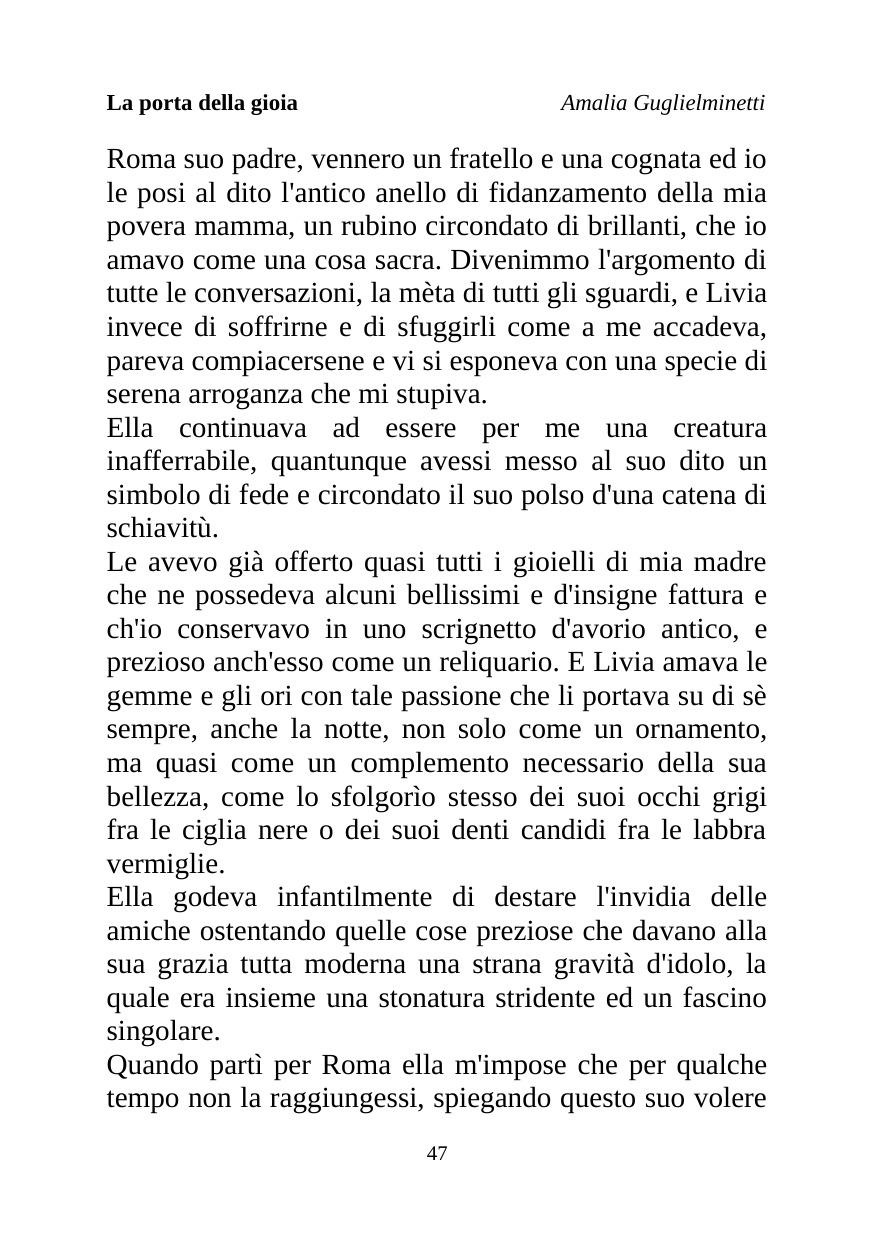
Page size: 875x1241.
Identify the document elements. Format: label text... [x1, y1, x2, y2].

text Ella continuava ad essere per me una creatura inafferrabile, quantunque avessi messo al suo dito un simbolo di fede e circondato il suo polso d'una catena di schiavitù. [106, 410, 768, 544]
text Le avevo già offerto quasi tutti i gioielli di mia madre che ne possedeva alcuni bellissimi e d'insigne fattura e ch'io conservavo in uno scrignetto d'avorio antico, e prezioso anch'esso come un reliquario. E Livia amava le gemme e gli ori con tale passione che li portava su di sè sempre, anche la notte, non solo come un ornamento, ma quasi come un complemento necessario della sua bellezza, come lo sfolgorìo stesso dei suoi occhi grigi fra le ciglia nere o dei suoi denti candidi fra le labbra vermiglie. [106, 544, 768, 879]
text Quando partì per Roma ella m'impose che per qualche tempo non la raggiungessi, spiegando questo suo volere [106, 1047, 768, 1114]
text Ella godeva infantilmente di destare l'invidia delle amiche ostentando quelle cose preziose che davano alla sua grazia tutta moderna una strana gravità d'idolo, la quale era insieme una stonatura stridente ed un fascino singolare. [106, 879, 768, 1047]
text Roma suo padre, vennero un fratello e una cognata ed io le posi al dito l'antico anello di fidanzamento della mia povera mamma, un rubino circondato di brillanti, che io amavo come una cosa sacra. Divenimmo l'argomento di tutte le conversazioni, la mèta di tutti gli sguardi, e Livia invece di soffrirne e di sfuggirli come a me accadeva, pareva compiacersene e vi si esponeva con una specie di serena arroganza che mi stupiva. [106, 141, 768, 410]
